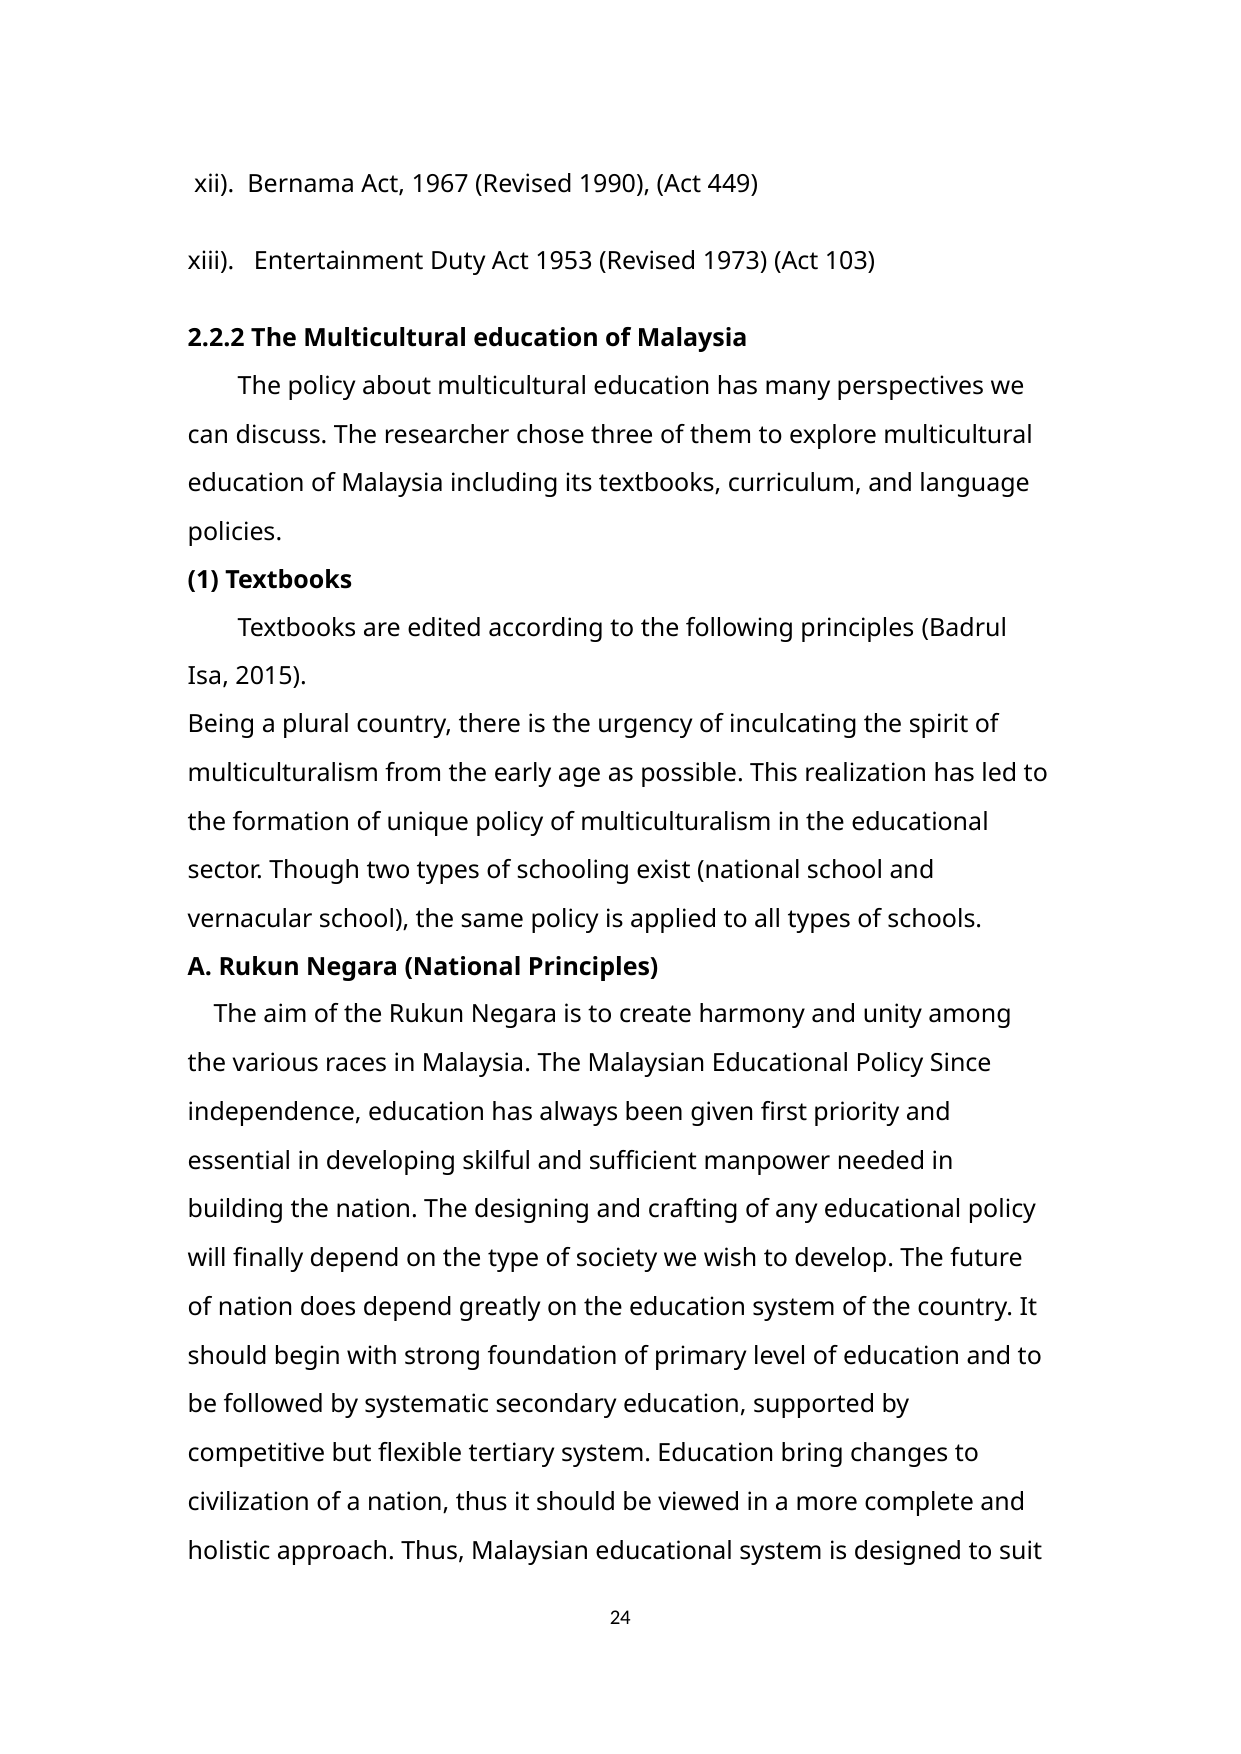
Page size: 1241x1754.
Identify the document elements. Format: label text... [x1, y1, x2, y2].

text (1) Textbooks [187, 560, 1053, 597]
text xiii). Entertainment Duty Act 1953 (Revised 1973) (Act 103) [187, 241, 1053, 279]
text 2.2.2 The Multicultural education of Malaysia [187, 318, 1053, 356]
text Being a plural country, there is the urgency of inculcating the spirit of multiculturalism from the early age as possible. This realization has led to the formation of unique policy of multiculturalism in the educational sector. Though two types of schooling exist (national school and vernacular school), the same policy is applied to all types of schools. [187, 704, 1053, 937]
text Textbooks are edited according to the following principles (Badrul Isa, 2015). [187, 608, 1053, 694]
text The aim of the Rukun Negara is to create harmony and unity among the various races in Malaysia. The Malaysian Educational Policy Since independence, education has always been given first priority and essential in developing skilful and sufficient manpower needed in building the nation. The designing and crafting of any educational policy will finally depend on the type of society we wish to develop. The future of nation does depend greatly on the education system of the country. It should begin with strong foundation of primary level of education and to be followed by systematic secondary education, supported by competitive but flexible tertiary system. Education bring changes to civilization of a nation, thus it should be viewed in a more complete and holistic approach. Thus, Malaysian educational system is designed to suit [187, 994, 1053, 1568]
text xii). Bernama Act, 1967 (Revised 1990), (Act 449) [187, 164, 1053, 202]
text A. Rukun Negara (National Principles) [187, 947, 1053, 984]
text The policy about multicultural education has many perspectives we can discuss. The researcher chose three of them to explore multicultural education of Malaysia including its textbooks, curriculum, and language policies. [187, 366, 1053, 550]
